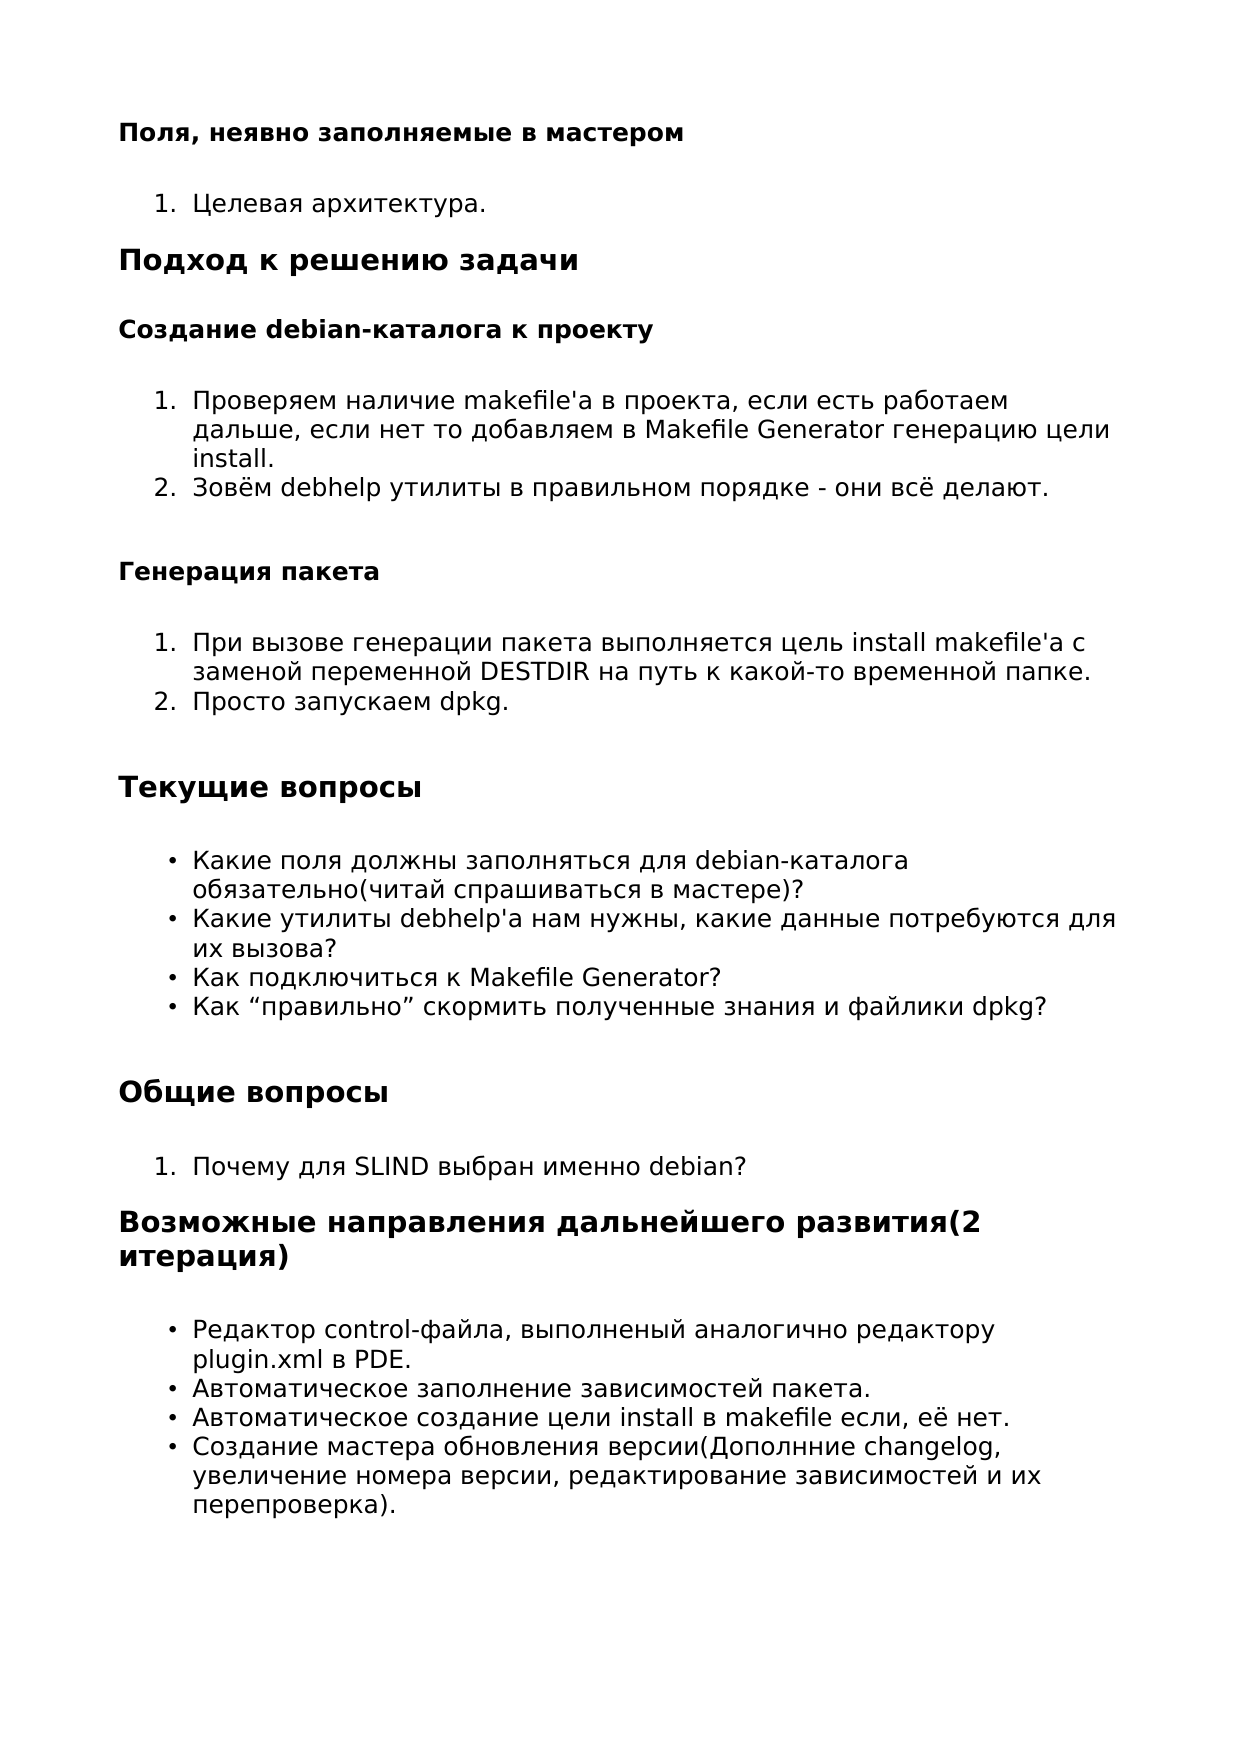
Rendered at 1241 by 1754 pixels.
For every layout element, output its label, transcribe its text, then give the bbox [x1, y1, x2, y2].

subtitle Текущие вопросы [118, 770, 1122, 804]
subtitle Создание debian-каталога к проекту [118, 315, 1122, 344]
subtitle Генерация пакета [118, 557, 1122, 586]
list Какие утилиты debhelp'а нам нужны, какие данные потребуются для их вызова? [177, 904, 1122, 963]
subtitle Возможные направления дальнейшего развития(2 итерация) [118, 1206, 1122, 1274]
list Зовём debhelp утилиты в правильном порядке - они всё делают. [177, 473, 1122, 503]
list Редактор control-файла, выполненый аналогично редактору plugin.xml в PDE. [177, 1316, 1122, 1374]
subtitle Подход к решению задачи [118, 243, 1122, 277]
list Почему для SLIND выбран именно debian? [177, 1152, 1122, 1181]
list Какие поля должны заполняться для debian-каталога обязательно(читай спрашиваться в мастере)? [177, 846, 1122, 904]
list Создание мастера обновления версии(Дополнние changelog, увеличение номера версии, редактирование зависимостей и их перепроверка). [177, 1432, 1122, 1520]
list Целевая архитектура. [177, 189, 1122, 218]
list Автоматическое создание цели install в makefile если, её нет. [177, 1403, 1122, 1432]
subtitle Поля, неявно заполняемые в мастером [118, 118, 1122, 147]
list Просто запускаем dpkg. [177, 687, 1122, 716]
list Автоматическое заполнение зависимостей пакета. [177, 1374, 1122, 1403]
list При вызове генерации пакета выполняется цель install makefile'а c заменой переменной DESTDIR на путь к какой-то временной папке. [177, 628, 1122, 687]
list Как “правильно” скормить полученные знания и файлики dpkg? [177, 992, 1122, 1021]
list Как подключиться к Makefile Generator? [177, 963, 1122, 992]
list Проверяем наличие makefile'а в проекта, если есть работаем дальше, если нет то добавляем в Makefile Generator генерацию цели install. [177, 386, 1122, 473]
subtitle Общие вопросы [118, 1076, 1122, 1110]
